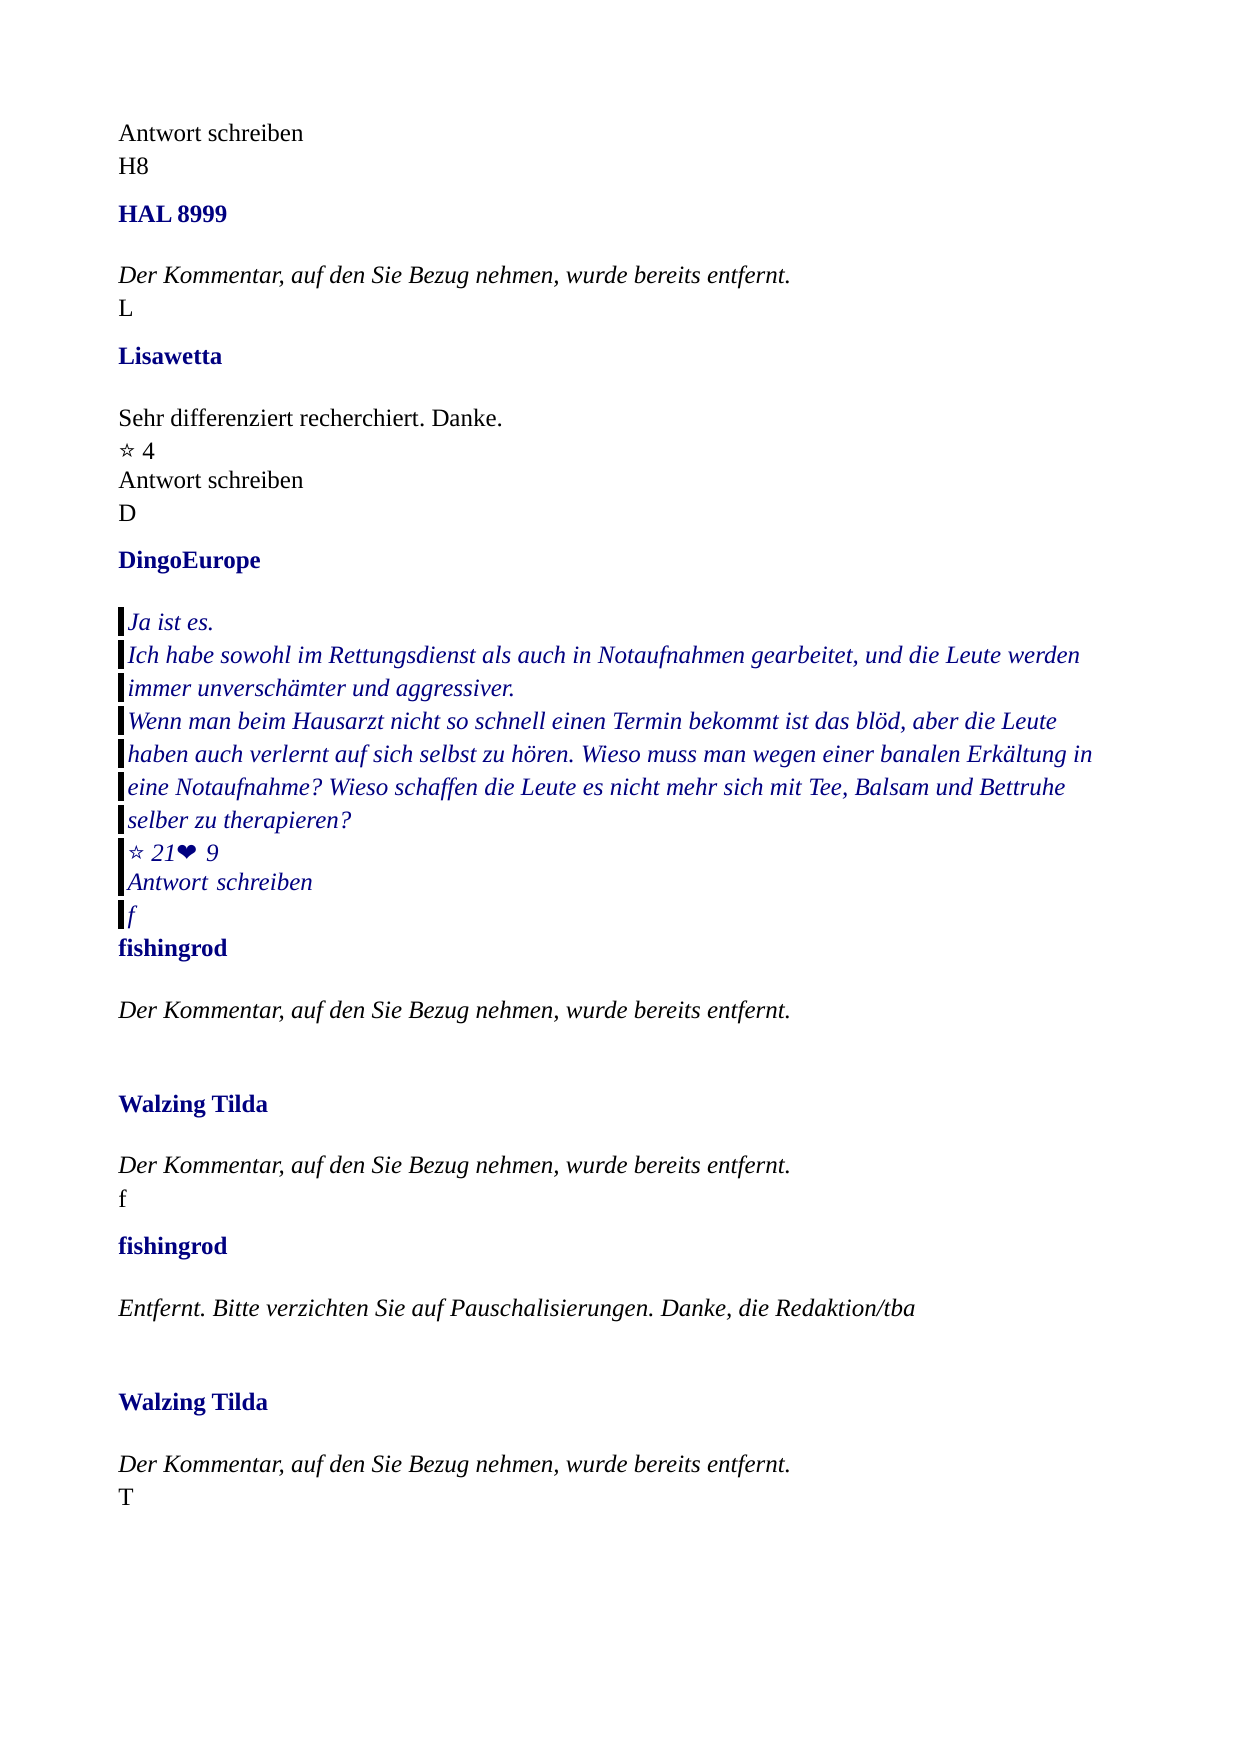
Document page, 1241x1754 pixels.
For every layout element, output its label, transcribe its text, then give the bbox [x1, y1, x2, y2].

subtitle Lisawetta [118, 341, 1122, 370]
text Ja ist es. [124, 607, 1122, 636]
text H8 [118, 151, 1122, 180]
text T [118, 1482, 1122, 1511]
subtitle DingoEurope [118, 545, 1122, 574]
text Entfernt. Bitte verzichten Sie auf Pauschalisierungen. Danke, die Redaktion/tba [118, 1293, 1122, 1322]
subtitle HAL 8999 [118, 199, 1122, 227]
text Der Kommentar, auf den Sie Bezug nehmen, wurde bereits entfernt. [118, 1449, 1122, 1478]
subtitle fishingrod [118, 933, 1122, 962]
text Sehr differenziert recherchiert. Danke. [118, 403, 1122, 432]
text L [118, 293, 1122, 322]
text f [118, 1184, 1122, 1212]
text f [124, 900, 1122, 929]
text Ich habe sowohl im Rettungsdienst als auch in Notaufnahmen gearbeitet, und die Leute werden immer unverschämter und aggressiver. [118, 640, 1122, 702]
text Antwort schreiben [118, 118, 1122, 147]
text Antwort schreiben [118, 465, 1122, 493]
text Wenn man beim Hausarzt nicht so schnell einen Termin bekommt ist das blöd, aber die Leute haben auch verlernt auf sich selbst zu hören. Wieso muss man wegen einer banalen Erkältung in eine Notaufnahme? Wieso schaffen die Leute es nicht mehr sich mit Tee, Balsam und Bettruhe selber zu therapieren? [118, 706, 1122, 834]
text Der Kommentar, auf den Sie Bezug nehmen, wurde bereits entfernt. [118, 261, 1122, 289]
text D [118, 498, 1122, 526]
text ⭐️ 4 [118, 436, 1122, 465]
text ⭐️ 21❤️ 9 [124, 838, 1122, 867]
subtitle fishingrod [118, 1231, 1122, 1260]
text Der Kommentar, auf den Sie Bezug nehmen, wurde bereits entfernt. [118, 1151, 1122, 1179]
subtitle Walzing Tilda [118, 1089, 1122, 1118]
subtitle Walzing Tilda [118, 1387, 1122, 1416]
text Antwort schreiben [124, 867, 1122, 896]
text Der Kommentar, auf den Sie Bezug nehmen, wurde bereits entfernt. [118, 995, 1122, 1023]
